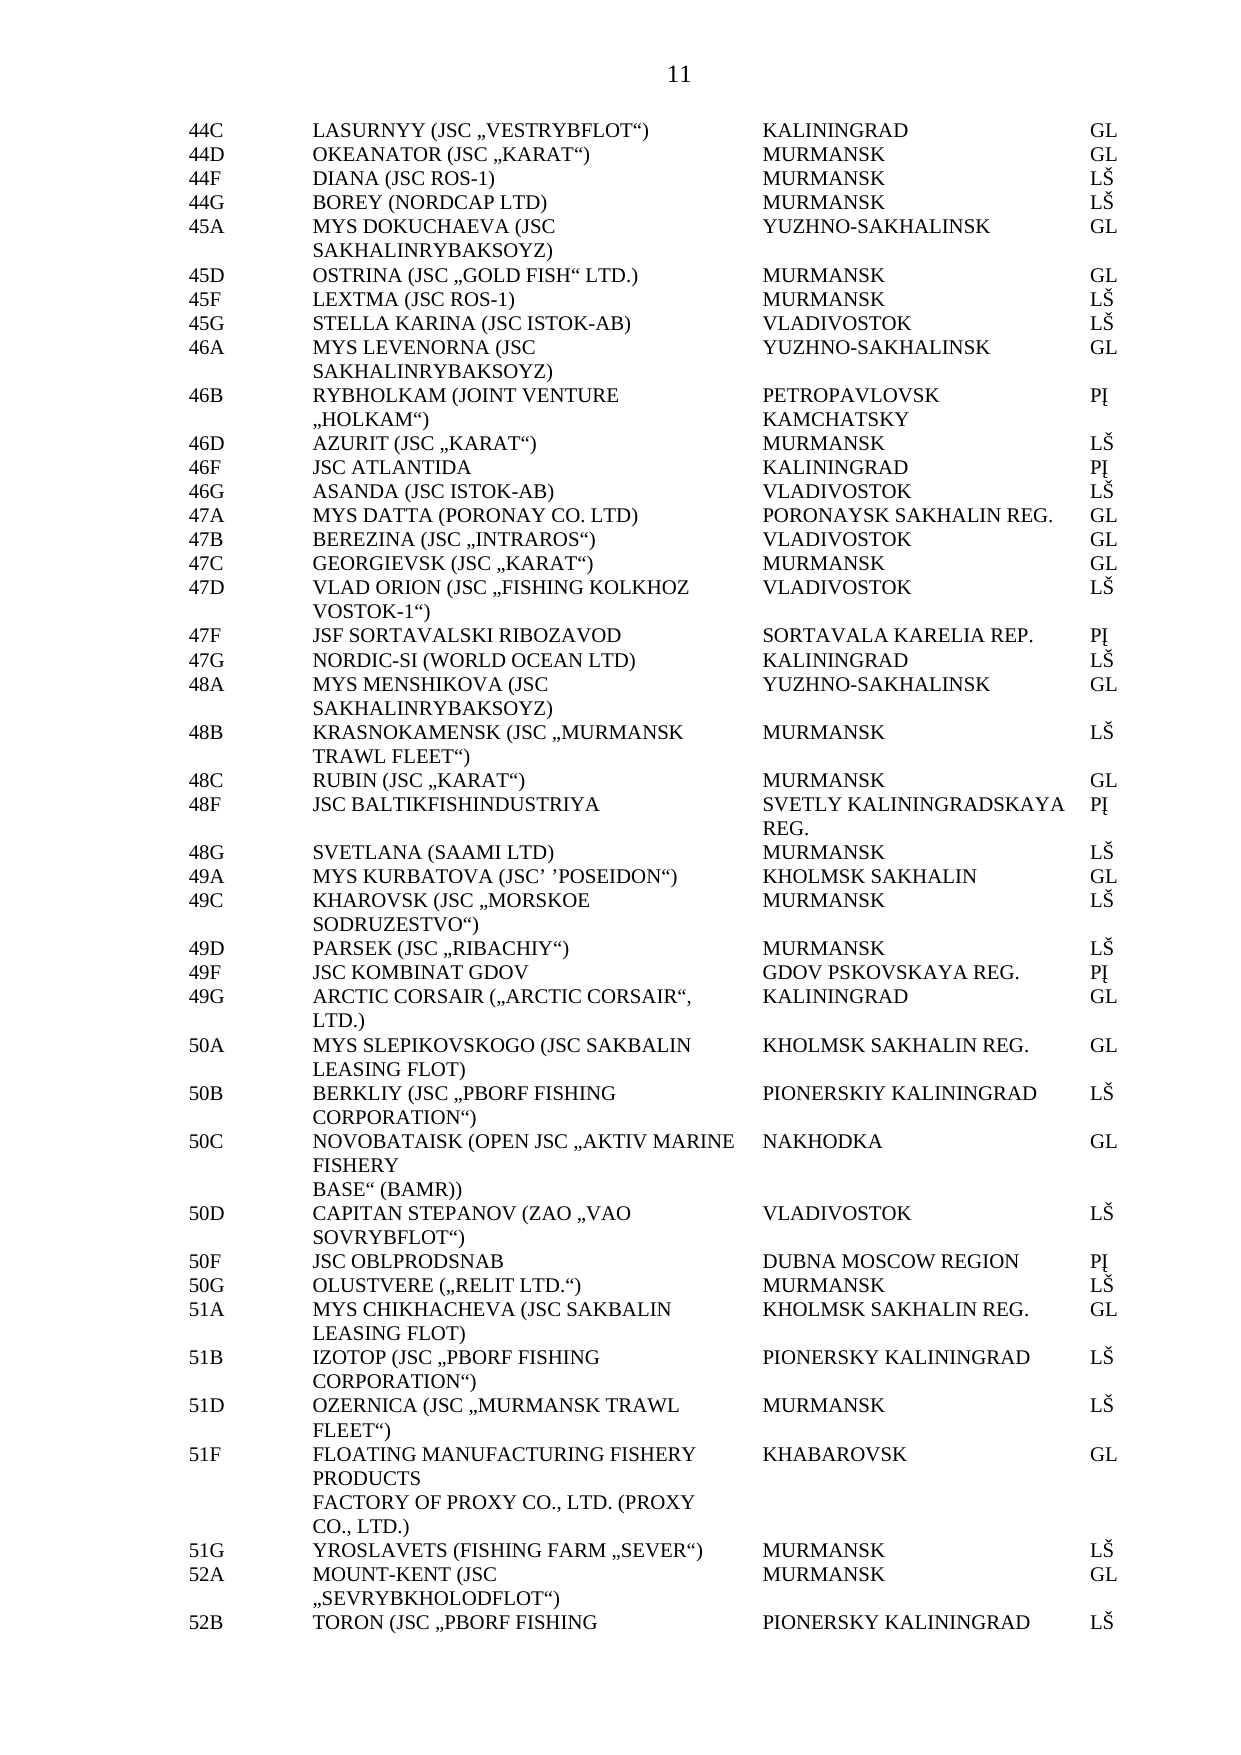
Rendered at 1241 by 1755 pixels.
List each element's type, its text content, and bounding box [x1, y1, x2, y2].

table_cell LŠ [1079, 648, 1204, 672]
table_cell [1079, 1490, 1204, 1538]
table_cell MURMANSK [751, 431, 1078, 455]
table_cell JSC Atlantida [301, 455, 751, 479]
table_cell KHOLMSK SAKHALIN REG. [751, 1297, 1078, 1345]
table_cell 51B [177, 1345, 301, 1393]
table_cell Rubin (JSC „Karat“) [301, 768, 751, 792]
table_cell GL [1079, 984, 1204, 1032]
table_cell 47A [177, 503, 301, 527]
table_cell DUBNA MOSCOW REGION [751, 1249, 1078, 1273]
table_cell 48F [177, 792, 301, 840]
table_cell Stella Karina (JSC Istok-AB) [301, 311, 751, 335]
table_cell MURMANSK [751, 840, 1078, 864]
table_cell SVETLY KALININGRADSKAYA REG. [751, 792, 1078, 840]
table_cell KALININGRAD [751, 455, 1078, 479]
table_cell Diana (JSC Ros-1) [301, 166, 751, 190]
table_cell PĮ [1079, 383, 1204, 431]
table_cell KALININGRAD [751, 648, 1078, 672]
table_cell MURMANSK [751, 1538, 1078, 1562]
table_cell Georgievsk (JSC „Karat“) [301, 551, 751, 575]
table_cell VLADIVOSTOK [751, 1201, 1078, 1249]
table_cell 51F [177, 1442, 301, 1490]
table_cell LŠ [1079, 166, 1204, 190]
table_cell Mys Chikhacheva (JSC Sakbalin Leasing Flot) [301, 1297, 751, 1345]
table_cell Floating manufacturing fishery products [301, 1442, 751, 1490]
table_cell 50F [177, 1249, 301, 1273]
table_cell Arctic corsair („Arctic corsair“, Ltd.) [301, 984, 751, 1032]
table_cell PIONERSKIY KALININGRAD [751, 1081, 1078, 1129]
table_cell JSC Oblprodsnab [301, 1249, 751, 1273]
table_cell Borey (Nordcap Ltd) [301, 190, 751, 214]
table_cell 48G [177, 840, 301, 864]
table_cell [751, 1177, 1078, 1201]
table_cell Mys Kurbatova (JSC’ ’Poseidon“) [301, 864, 751, 888]
table_cell GL [1079, 551, 1204, 575]
table_cell 51D [177, 1394, 301, 1442]
table_cell Mount-Kent (JSC „Sevrybkholodflot“) [301, 1562, 751, 1610]
table_cell VLADIVOSTOK [751, 311, 1078, 335]
table_cell Ozernica (JSC „Murmansk Trawl Fleet“) [301, 1394, 751, 1442]
table_cell Azurit (JSC „Karat“) [301, 431, 751, 455]
table_cell MURMANSK [751, 142, 1078, 166]
table_cell 46G [177, 479, 301, 503]
table_cell PORONAYSK SAKHALIN REG. [751, 503, 1078, 527]
table_cell Lextma (JSC Ros-1) [301, 287, 751, 311]
table_cell 49G [177, 984, 301, 1032]
table_cell LŠ [1079, 1538, 1204, 1562]
table_cell PĮ [1079, 624, 1204, 647]
table_cell LŠ [1079, 1081, 1204, 1129]
table_cell Okeanator (JSC „Karat“) [301, 142, 751, 166]
table_cell 45A [177, 214, 301, 262]
table_cell GL [1079, 503, 1204, 527]
table_cell MURMANSK [751, 263, 1078, 287]
table_cell Berkliy (JSC „PBORF Fishing Corporation“) [301, 1081, 751, 1129]
table_cell GDOV PSKOVSKAYA REG. [751, 960, 1078, 984]
table_cell Mys Dokuchaeva (JSC Sakhalinrybaksoyz) [301, 214, 751, 262]
table_cell YUZHNO-SAKHALINSK [751, 214, 1078, 262]
table_cell Novobataisk (Open JSC „Aktiv marine fishery [301, 1129, 751, 1177]
table_cell LŠ [1079, 479, 1204, 503]
table_cell 48A [177, 672, 301, 720]
table_cell GL [1079, 672, 1204, 720]
table_cell GL [1079, 118, 1204, 142]
table_cell VLADIVOSTOK [751, 575, 1078, 623]
table_cell 52B [177, 1610, 301, 1634]
table_cell LŠ [1079, 1201, 1204, 1249]
table_cell KHOLMSK SAKHALIN [751, 864, 1078, 888]
table_cell [1079, 1177, 1204, 1201]
table_cell MURMANSK [751, 720, 1078, 768]
table_cell KHABAROVSK [751, 1442, 1078, 1490]
table_cell 50D [177, 1201, 301, 1249]
table_cell 46B [177, 383, 301, 431]
table_cell 49D [177, 936, 301, 960]
table_cell Mys Datta (Poronay Co. Ltd) [301, 503, 751, 527]
table_cell 49C [177, 888, 301, 936]
table_cell Lasurnyy (JSC „Vestrybflot“) [301, 118, 751, 142]
table_cell Izotop (JSC „PBORF Fishing Corporation“) [301, 1345, 751, 1393]
table_cell 48C [177, 768, 301, 792]
table_cell GL [1079, 142, 1204, 166]
table_cell PETROPAVLOVSK KAMCHATSKY [751, 383, 1078, 431]
table_cell MURMANSK [751, 1394, 1078, 1442]
table_cell [751, 1490, 1078, 1538]
table_cell 45F [177, 287, 301, 311]
table_cell Berezina (JSC „Intraros“) [301, 527, 751, 551]
table_cell YUZHNO-SAKHALINSK [751, 672, 1078, 720]
table_cell Yroslavets (Fishing farm „Sever“) [301, 1538, 751, 1562]
table_cell Svetlana (Saami Ltd) [301, 840, 751, 864]
table_cell Asanda (JSC Istok-AB) [301, 479, 751, 503]
table_cell MURMANSK [751, 190, 1078, 214]
table_cell MURMANSK [751, 1273, 1078, 1297]
table_cell SORTAVALA KARELIA REP. [751, 624, 1078, 647]
table_cell 45D [177, 263, 301, 287]
table_cell GL [1079, 263, 1204, 287]
table_cell Nordic-Si (World Ocean Ltd) [301, 648, 751, 672]
table_cell LŠ [1079, 287, 1204, 311]
table_cell 47C [177, 551, 301, 575]
table_cell [177, 1177, 301, 1201]
table_cell 51G [177, 1538, 301, 1562]
table_cell VLADIVOSTOK [751, 527, 1078, 551]
table_cell Rybholkam (Joint Venture „Holkam“) [301, 383, 751, 431]
table_cell Parsek (JSC „Ribachiy“) [301, 936, 751, 960]
table_cell JSC Kombinat Gdov [301, 960, 751, 984]
table_cell PĮ [1079, 455, 1204, 479]
table_cell 44F [177, 166, 301, 190]
table_cell Krasnokamensk (JSC „Murmansk trawl fleet“) [301, 720, 751, 768]
table_cell MURMANSK [751, 166, 1078, 190]
table_cell 49A [177, 864, 301, 888]
table_cell LŠ [1079, 936, 1204, 960]
table_cell MURMANSK [751, 936, 1078, 960]
table_cell base“ (BAMR)) [301, 1177, 751, 1201]
table_cell GL [1079, 768, 1204, 792]
table_cell Olustvere („Relit Ltd.“) [301, 1273, 751, 1297]
table_cell GL [1079, 1442, 1204, 1490]
table_cell 50B [177, 1081, 301, 1129]
table_cell MURMANSK [751, 768, 1078, 792]
table_cell KALININGRAD [751, 118, 1078, 142]
table_cell Mys Slepikovskogo (JSC Sakbalin Leasing Flot) [301, 1033, 751, 1081]
table_cell 47B [177, 527, 301, 551]
table_cell LŠ [1079, 1394, 1204, 1442]
table_cell VLADIVOSTOK [751, 479, 1078, 503]
table_cell 44G [177, 190, 301, 214]
table_cell NAKHODKA [751, 1129, 1078, 1177]
table_cell PĮ [1079, 1249, 1204, 1273]
table_cell GL [1079, 1033, 1204, 1081]
table_cell LŠ [1079, 840, 1204, 864]
table_cell LŠ [1079, 1345, 1204, 1393]
table_cell 45G [177, 311, 301, 335]
table_cell 51A [177, 1297, 301, 1345]
table_cell Ostrina (JSC „Gold Fish“ Ltd.) [301, 263, 751, 287]
table_cell LŠ [1079, 1610, 1204, 1634]
table_cell Mys Levenorna (JSC Sakhalinrybaksoyz) [301, 335, 751, 383]
table_cell Capitan Stepanov (ZAO „VAO Sovrybflot“) [301, 1201, 751, 1249]
table_cell JSC BaltikFishIndustriya [301, 792, 751, 840]
table_cell LŠ [1079, 1273, 1204, 1297]
table_cell GL [1079, 335, 1204, 383]
table_cell [177, 1490, 301, 1538]
table_cell 44C [177, 118, 301, 142]
table_cell LŠ [1079, 431, 1204, 455]
table_cell LŠ [1079, 888, 1204, 936]
table_cell Kharovsk (JSC „Morskoe Sodruzestvo“) [301, 888, 751, 936]
table_cell GL [1079, 1297, 1204, 1345]
table_cell 50C [177, 1129, 301, 1177]
table_cell Vlad Orion (JSC „Fishing Kolkhoz Vostok-1“) [301, 575, 751, 623]
table_cell GL [1079, 1562, 1204, 1610]
table_cell PĮ [1079, 792, 1204, 840]
table_cell 47F [177, 624, 301, 647]
table_cell JSF Sortavalski ribozavod [301, 624, 751, 647]
table_cell GL [1079, 214, 1204, 262]
table_cell 50G [177, 1273, 301, 1297]
table_cell 47G [177, 648, 301, 672]
table_cell PĮ [1079, 960, 1204, 984]
table_cell MURMANSK [751, 551, 1078, 575]
table_cell factory of Proxy Co., Ltd. (Proxy Co., Ltd.) [301, 1490, 751, 1538]
table_cell 49F [177, 960, 301, 984]
table_cell KHOLMSK SAKHALIN REG. [751, 1033, 1078, 1081]
table_cell LŠ [1079, 311, 1204, 335]
table_cell 50A [177, 1033, 301, 1081]
table_cell MURMANSK [751, 287, 1078, 311]
table_cell Toron (JSC „PBORF Fishing [301, 1610, 751, 1634]
table_cell GL [1079, 864, 1204, 888]
table_cell PIONERSKY KALININGRAD [751, 1345, 1078, 1393]
table_cell LŠ [1079, 575, 1204, 623]
table_cell YUZHNO-SAKHALINSK [751, 335, 1078, 383]
table_cell GL [1079, 527, 1204, 551]
table_cell KALININGRAD [751, 984, 1078, 1032]
table_cell 46F [177, 455, 301, 479]
table_cell 46A [177, 335, 301, 383]
table_cell 46D [177, 431, 301, 455]
table_cell MURMANSK [751, 1562, 1078, 1610]
table_cell LŠ [1079, 190, 1204, 214]
table_cell 47D [177, 575, 301, 623]
table_cell 44D [177, 142, 301, 166]
table_cell LŠ [1079, 720, 1204, 768]
table_cell 48B [177, 720, 301, 768]
table_cell 52A [177, 1562, 301, 1610]
table_cell GL [1079, 1129, 1204, 1177]
table_cell MURMANSK [751, 888, 1078, 936]
table_cell Mys Menshikova (JSC Sakhalinrybaksoyz) [301, 672, 751, 720]
table_cell PIONERSKY KALININGRAD [751, 1610, 1078, 1634]
